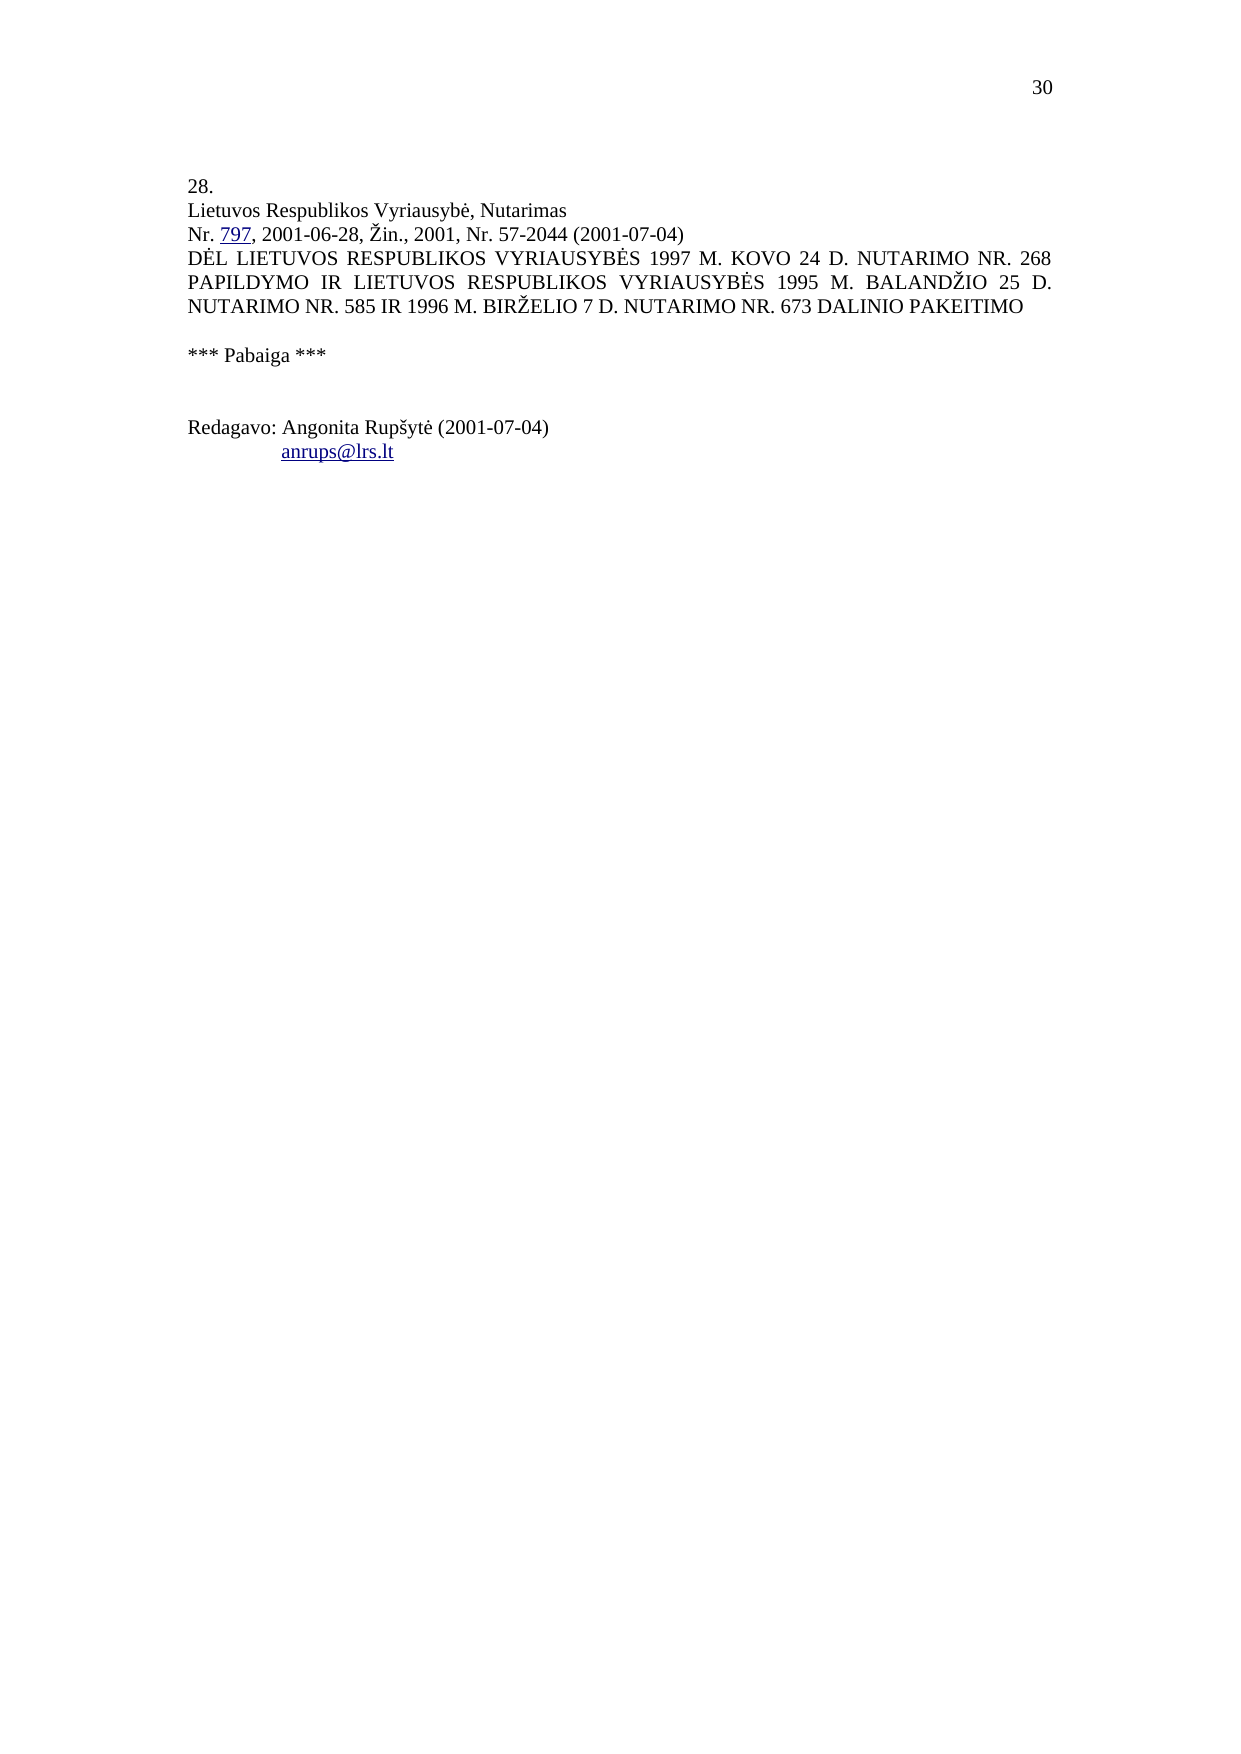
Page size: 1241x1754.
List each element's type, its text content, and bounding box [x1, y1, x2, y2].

text Redagavo: Angonita Rupšytė (2001-07-04) [187, 415, 1053, 439]
text Nr. 797, 2001-06-28, Žin., 2001, Nr. 57-2044 (2001-07-04) [187, 222, 1053, 246]
text 28. [187, 174, 1053, 198]
text *** Pabaiga *** [187, 342, 1053, 367]
text Lietuvos Respublikos Vyriausybė, Nutarimas [187, 198, 1053, 222]
text DĖL LIETUVOS RESPUBLIKOS VYRIAUSYBĖS 1997 M. KOVO 24 D. NUTARIMO NR. 268 PAPILDYMO IR LIETUVOS RESPUBLIKOS VYRIAUSYBĖS 1995 M. BALANDŽIO 25 D. NUTARIMO NR. 585 IR 1996 M. BIRŽELIO 7 D. NUTARIMO NR. 673 DALINIO PAKEITIMO [187, 246, 1053, 318]
text anrups@lrs.lt [187, 439, 1053, 463]
